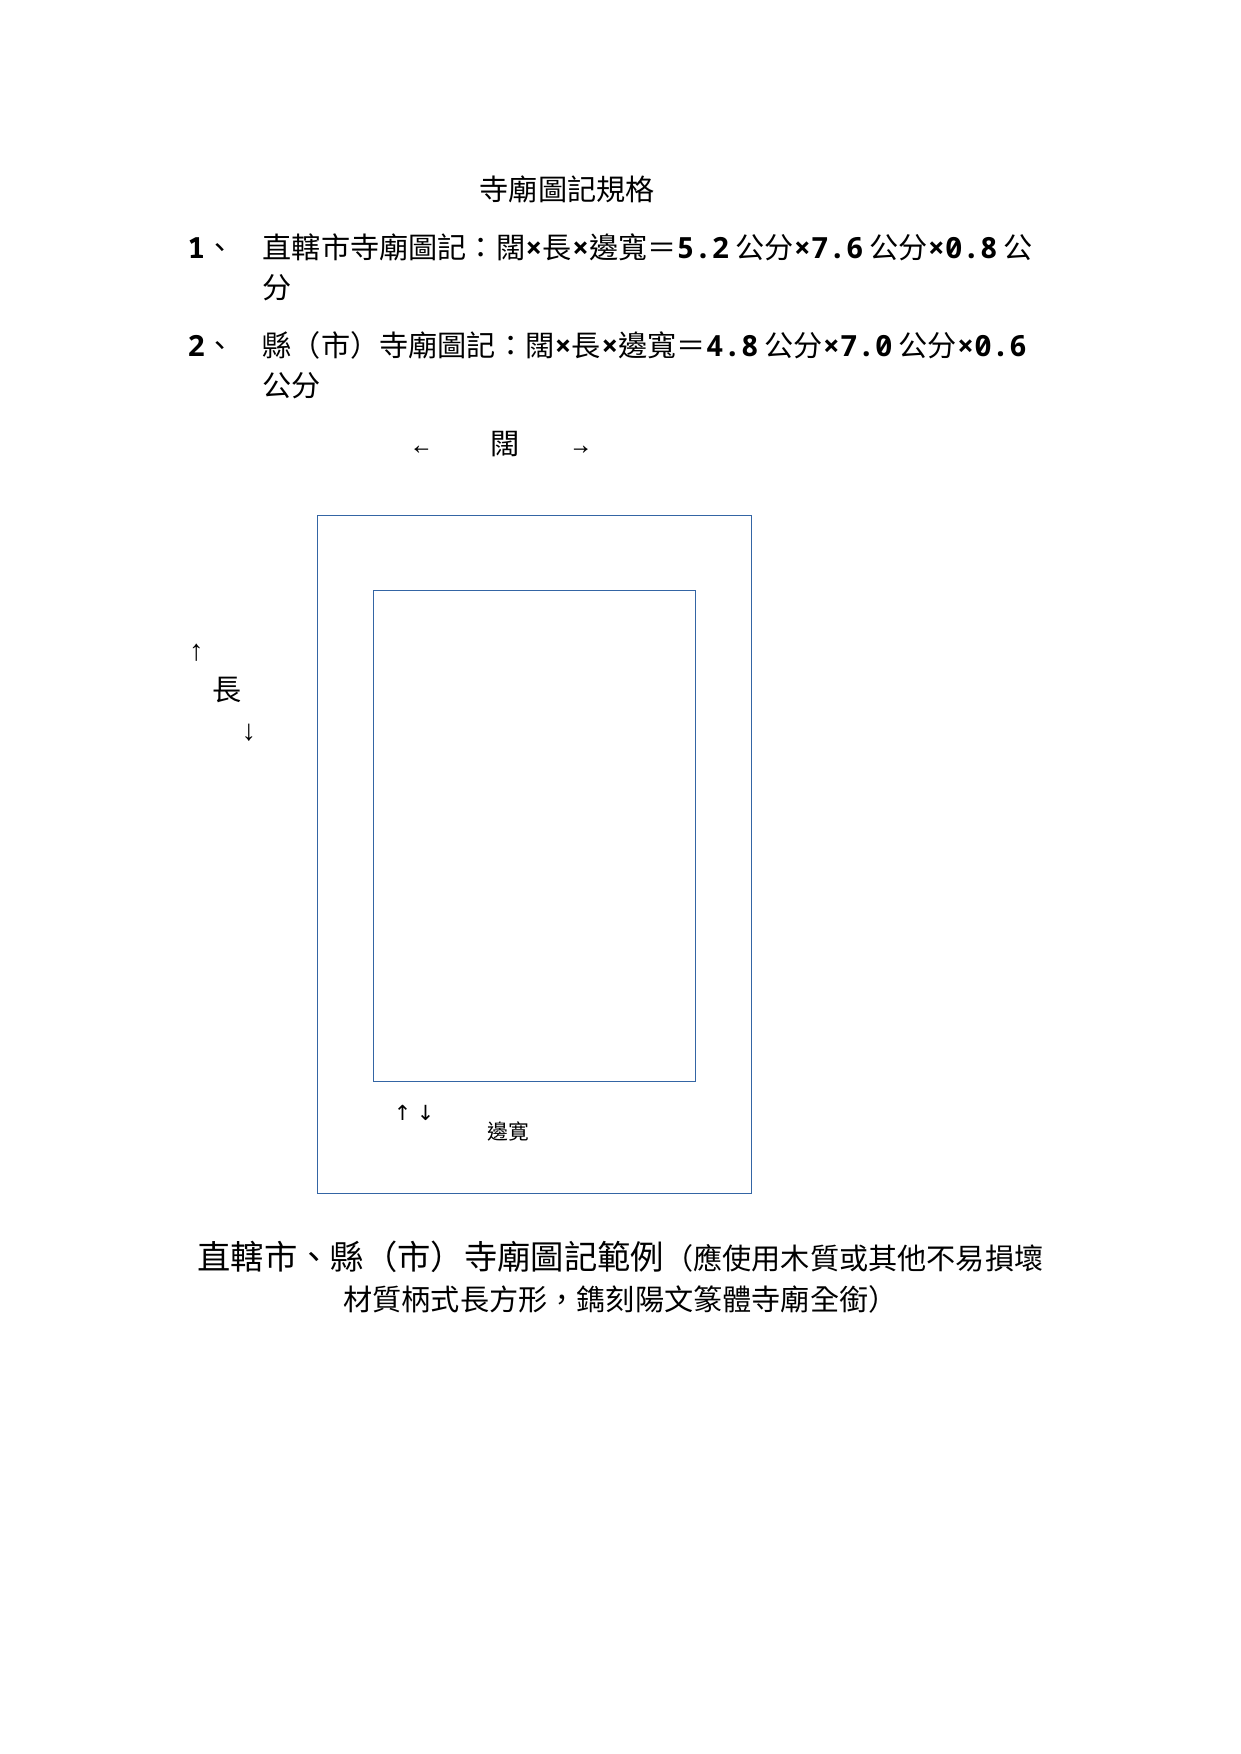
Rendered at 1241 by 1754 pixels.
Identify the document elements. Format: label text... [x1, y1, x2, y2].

text 直轄市、縣（市）寺廟圖記範例（應使用木質或其他不易損壞材質柄式長方形，鐫刻陽文篆體寺廟全銜） [187, 1233, 1053, 1319]
list 縣（市）寺廟圖記：闊×長×邊寬＝4.8公分×7.0公分×0.6公分 [187, 325, 1053, 405]
list 直轄市寺廟圖記：闊×長×邊寬＝5.2公分×7.6公分×0.8公分 [187, 227, 1053, 307]
text 寺廟圖記規格 [187, 169, 1053, 208]
